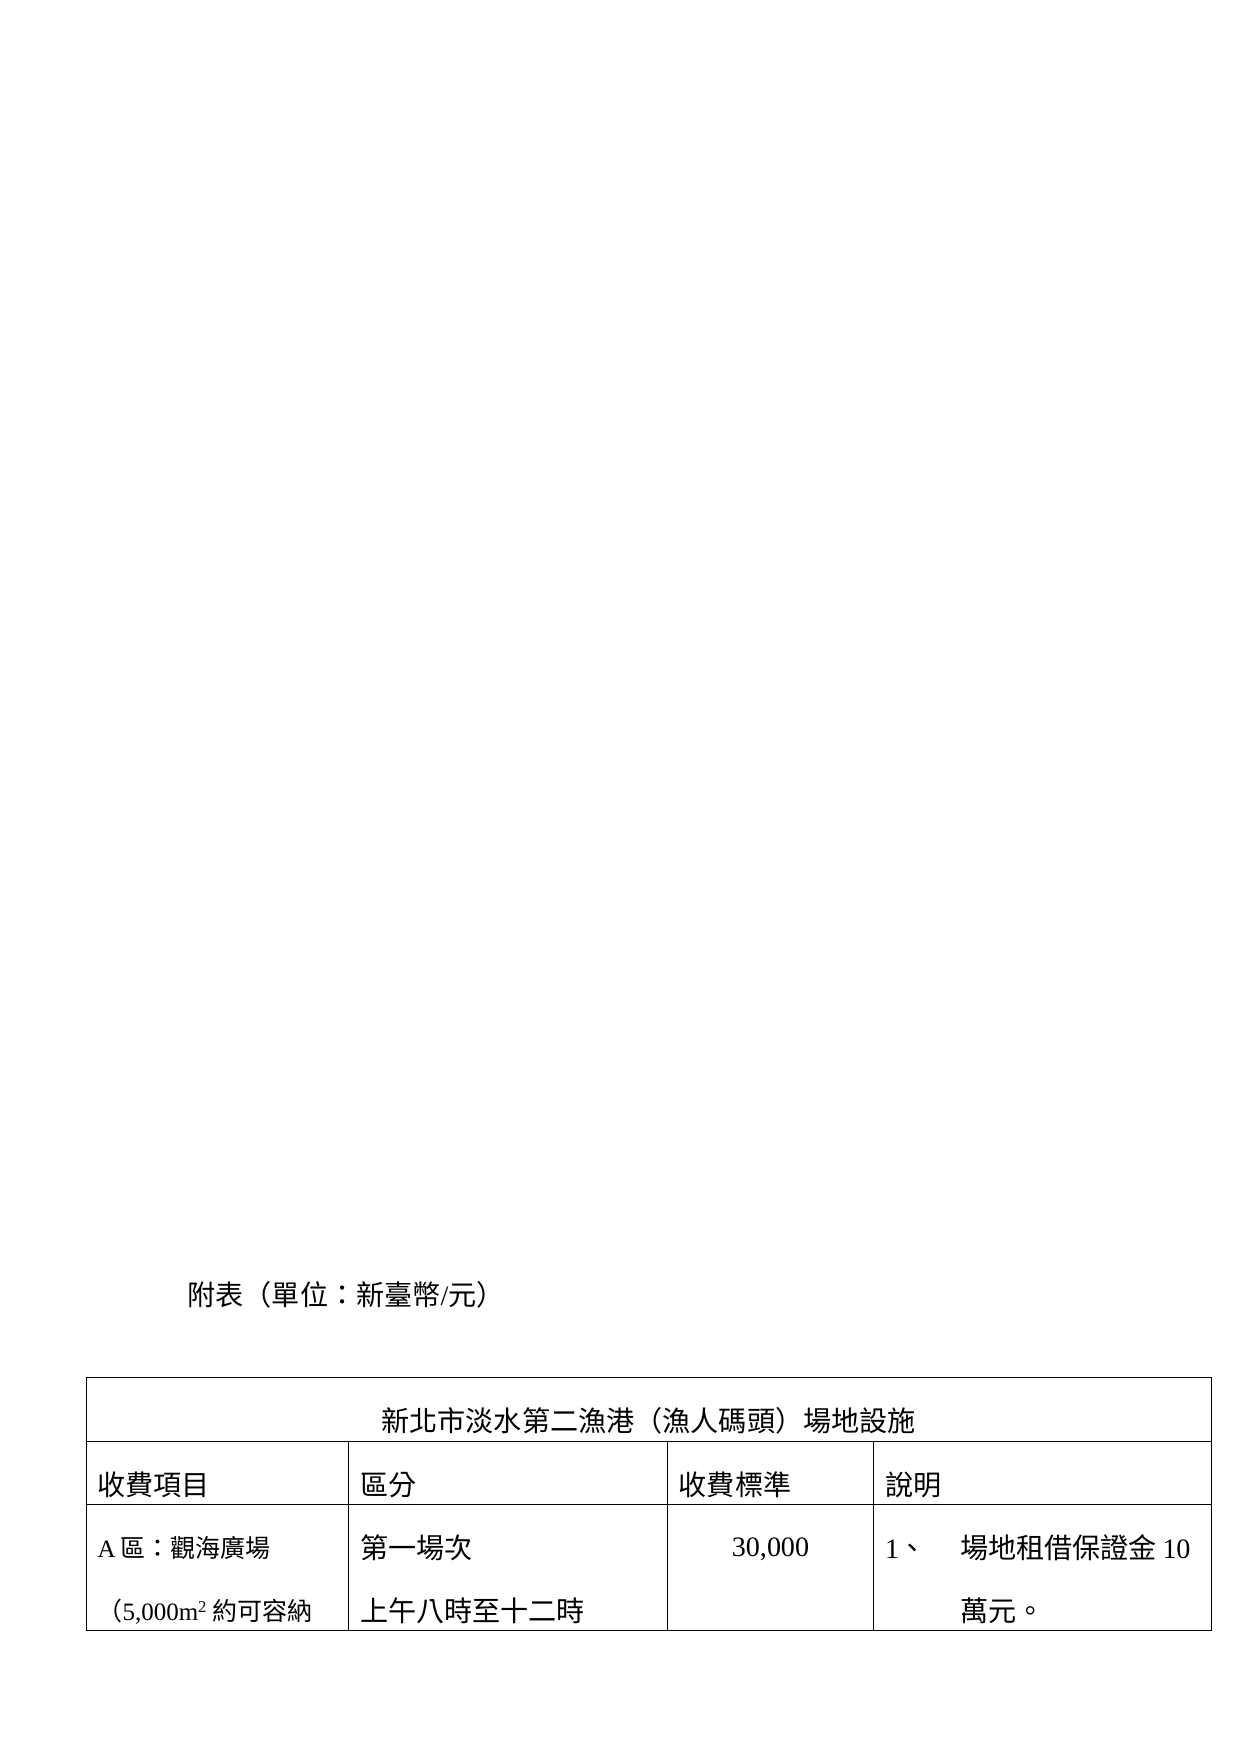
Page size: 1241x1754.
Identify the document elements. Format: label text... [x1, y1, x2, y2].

table_cell 收費項目 [87, 1442, 348, 1504]
table_cell 說明 [874, 1442, 1211, 1504]
table_cell 第一場次 上午八時至十二時 [349, 1505, 667, 1630]
table_cell 30,000 [668, 1505, 873, 1630]
table_cell A區：觀海廣場 （5,000m2 約可容納 [87, 1505, 348, 1630]
table_cell 區分 [349, 1442, 667, 1504]
table_cell 收費標準 [668, 1442, 873, 1504]
text 附表（單位：新臺幣/元） [187, 1252, 1053, 1314]
table_cell 場地租借保證金10萬元。 申請使用時段未滿4小時者仍以一場次時段計費。 [874, 1505, 1211, 1630]
table_header 新北市淡水第二漁港（漁人碼頭）場地設施 [87, 1378, 1211, 1441]
